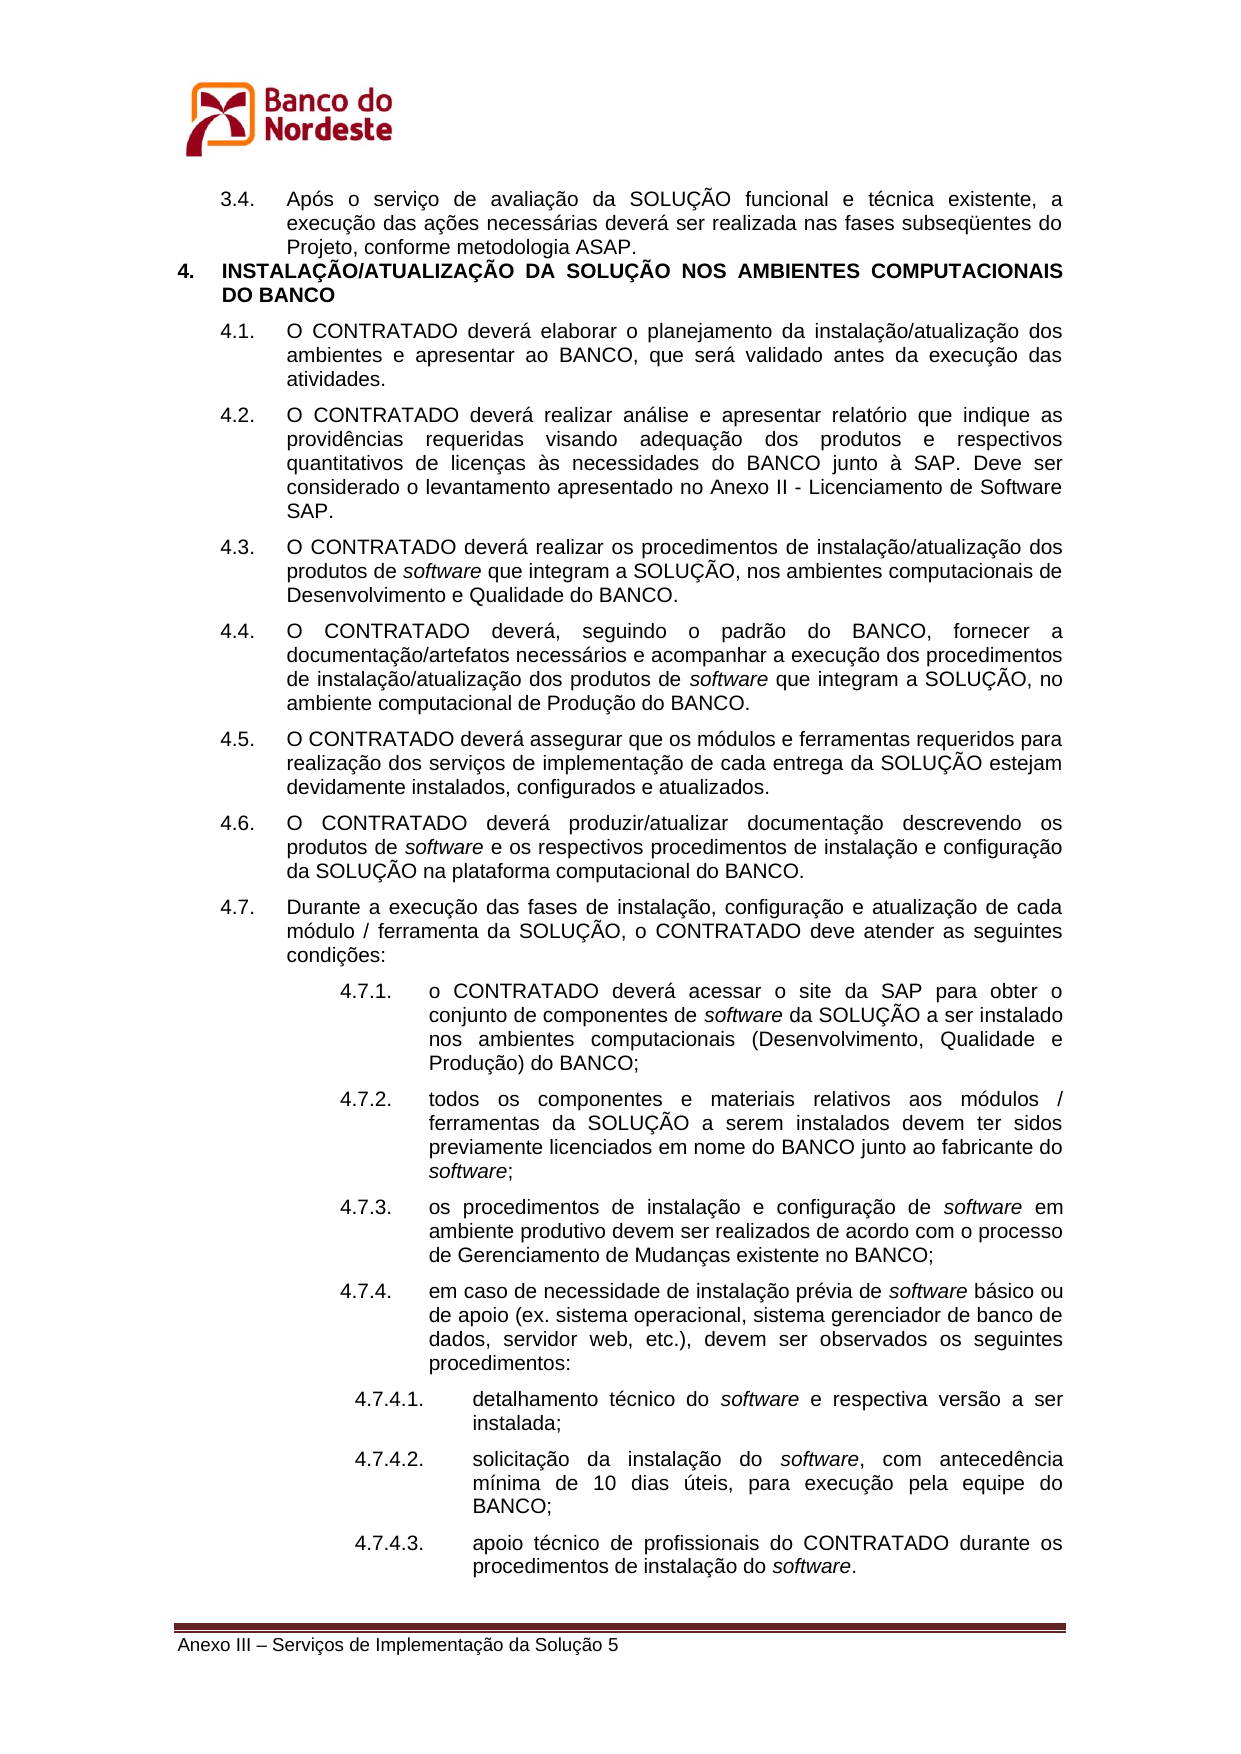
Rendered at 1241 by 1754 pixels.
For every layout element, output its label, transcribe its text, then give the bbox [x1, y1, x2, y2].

list detalhamento técnico do software e respectiva versão a ser instalada; [354, 1386, 1063, 1434]
list os procedimentos de instalação e configuração de software em ambiente produtivo devem ser realizados de acordo com o processo de Gerenciamento de Mudanças existente no BANCO; [340, 1194, 1063, 1266]
list O CONTRATADO deverá assegurar que os módulos e ferramentas requeridos para realização dos serviços de implementação de cada entrega da SOLUÇÃO estejam devidamente instalados, configurados e atualizados. [220, 727, 1063, 799]
list O CONTRATADO deverá realizar os procedimentos de instalação/atualização dos produtos de software que integram a SOLUÇÃO, nos ambientes computacionais de Desenvolvimento e Qualidade do BANCO. [220, 535, 1063, 607]
list O CONTRATADO deverá produzir/atualizar documentação descrevendo os produtos de software e os respectivos procedimentos de instalação e configuração da SOLUÇÃO na plataforma computacional do BANCO. [220, 811, 1063, 883]
list todos os componentes e materiais relativos aos módulos / ferramentas da SOLUÇÃO a serem instalados devem ter sidos previamente licenciados em nome do BANCO junto ao fabricante do software; [340, 1087, 1063, 1182]
list Durante a execução das fases de instalação, configuração e atualização de cada módulo / ferramenta da SOLUÇÃO, o CONTRATADO deve atender as seguintes condições: [220, 895, 1063, 967]
list INSTALAÇÃO/ATUALIZAÇÃO DA SOLUÇÃO NOS AMBIENTES COMPUTACIONAIS DO BANCO [177, 259, 1063, 307]
list o CONTRATADO deverá acessar o site da SAP para obter o conjunto de componentes de software da SOLUÇÃO a ser instalado nos ambientes computacionais (Desenvolvimento, Qualidade e Produção) do BANCO; [340, 979, 1063, 1074]
list Após o serviço de avaliação da SOLUÇÃO funcional e técnica existente, a execução das ações necessárias deverá ser realizada nas fases subseqüentes do Projeto, conforme metodologia ASAP. [220, 187, 1063, 259]
list apoio técnico de profissionais do CONTRATADO durante os procedimentos de instalação do software. [354, 1530, 1063, 1578]
list O CONTRATADO deverá realizar análise e apresentar relatório que indique as providências requeridas visando adequação dos produtos e respectivos quantitativos de licenças às necessidades do BANCO junto à SAP. Deve ser considerado o levantamento apresentado no Anexo II - Licenciamento de Software SAP. [220, 403, 1063, 523]
picture [177, 73, 398, 163]
list O CONTRATADO deverá, seguindo o padrão do BANCO, fornecer a documentação/artefatos necessários e acompanhar a execução dos procedimentos de instalação/atualização dos produtos de software que integram a SOLUÇÃO, no ambiente computacional de Produção do BANCO. [220, 619, 1063, 715]
list O CONTRATADO deverá elaborar o planejamento da instalação/atualização dos ambientes e apresentar ao BANCO, que será validado antes da execução das atividades. [220, 319, 1063, 391]
list solicitação da instalação do software, com antecedência mínima de 10 dias úteis, para execução pela equipe do BANCO; [354, 1446, 1063, 1518]
list em caso de necessidade de instalação prévia de software básico ou de apoio (ex. sistema operacional, sistema gerenciador de banco de dados, servidor web, etc.), devem ser observados os seguintes procedimentos: [340, 1278, 1063, 1374]
